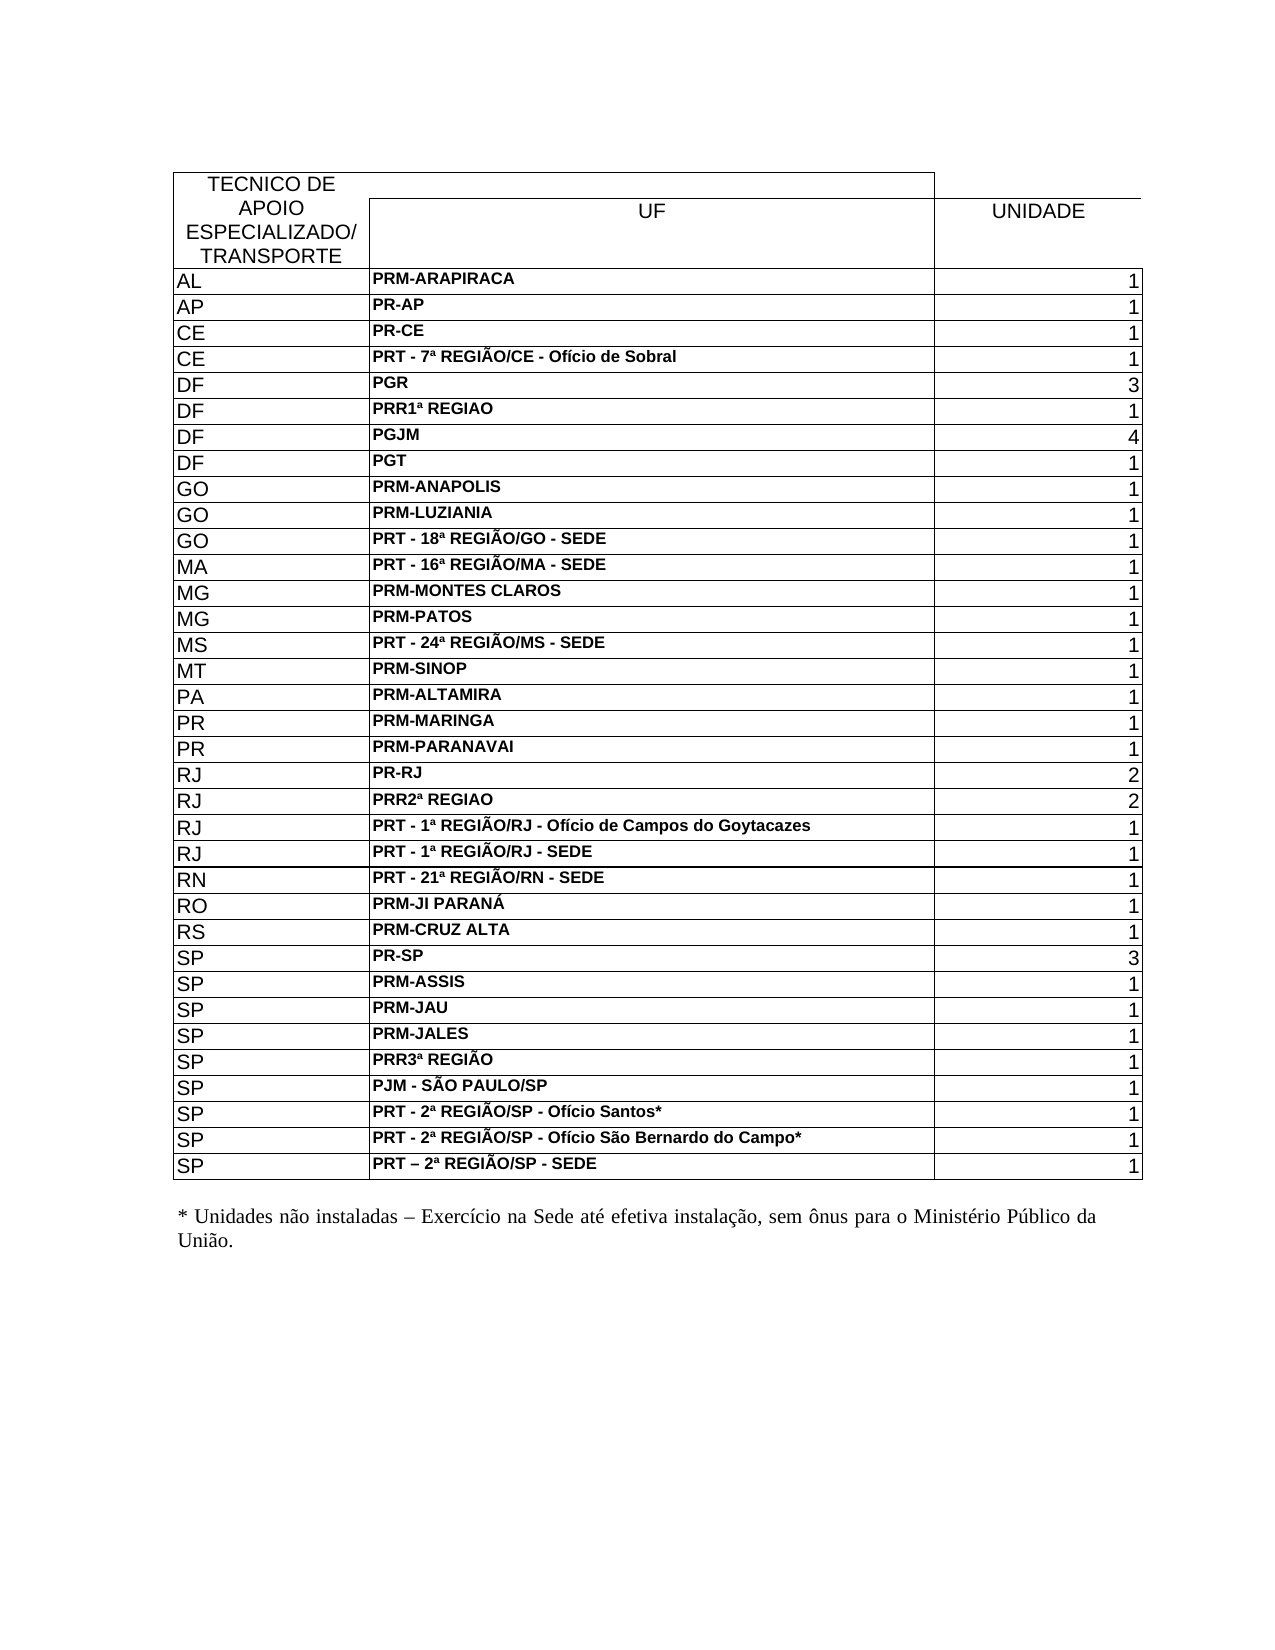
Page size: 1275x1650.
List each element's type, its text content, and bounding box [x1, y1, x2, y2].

table_cell PGR [370, 373, 934, 398]
table_cell PRR3ª REGIÃO [370, 1050, 934, 1075]
table_cell PRM-ANAPOLIS [370, 477, 934, 502]
table_cell 1 [935, 920, 1142, 944]
table_cell PRM-MONTES CLAROS [370, 581, 934, 606]
table_cell PRM-JALES [370, 1024, 934, 1049]
table_cell 1 [935, 451, 1142, 476]
table_cell PR [174, 711, 369, 736]
table_cell 1 [935, 477, 1142, 502]
table_cell RJ [174, 815, 369, 840]
table_cell PRR1ª REGIAO [370, 399, 934, 424]
table_cell MS [174, 633, 369, 658]
table_cell 2 [935, 789, 1142, 814]
table_cell 1 [935, 347, 1142, 372]
table_cell PRT - 1ª REGIÃO/RJ - Ofício de Campos do Goytacazes [370, 815, 934, 840]
table_cell PGT [370, 451, 934, 476]
table_cell 1 [935, 633, 1142, 658]
table_cell PRR2ª REGIAO [370, 789, 934, 814]
table_cell UF [370, 199, 934, 267]
table_cell 1 [935, 295, 1142, 319]
table_cell MG [174, 581, 369, 606]
table_cell PRM-PARANAVAI [370, 737, 934, 762]
table_cell 3 [935, 373, 1142, 398]
table_cell RJ [174, 841, 369, 866]
table_cell 1 [935, 685, 1142, 710]
table_cell GO [174, 529, 369, 554]
table_cell SP [174, 1076, 369, 1101]
table_cell RJ [174, 763, 369, 788]
table_cell PRT - 24ª REGIÃO/MS - SEDE [370, 633, 934, 658]
table_cell PGJM [370, 425, 934, 450]
table_cell PRM-SINOP [370, 659, 934, 684]
table_cell [369, 173, 934, 198]
text * Unidades não instaladas – Exercício na Sede até efetiva instalação, sem ônus para o Ministério Público da União. [177, 1204, 1098, 1252]
table_cell SP [174, 1154, 369, 1179]
table_cell PR-CE [370, 321, 934, 346]
table_cell 1 [935, 269, 1142, 293]
table_cell SP [174, 1102, 369, 1127]
table_cell CE [174, 321, 369, 346]
table_cell PR-SP [370, 946, 934, 971]
table_cell 1 [935, 321, 1142, 346]
table_cell 1 [935, 998, 1142, 1023]
table_cell PRM-JI PARANÁ [370, 894, 934, 918]
table_cell PRT - 7ª REGIÃO/CE - Ofício de Sobral [370, 347, 934, 372]
table_cell AP [174, 295, 369, 319]
table_cell MA [174, 555, 369, 580]
table_cell DF [174, 451, 369, 476]
table_cell DF [174, 373, 369, 398]
table_cell PRM-ALTAMIRA [370, 685, 934, 710]
table_cell 1 [935, 607, 1142, 632]
table_cell 1 [935, 894, 1142, 918]
table_cell 1 [935, 1154, 1142, 1179]
table_cell AL [174, 269, 369, 293]
table_cell [935, 172, 1142, 198]
table_cell 1 [935, 1050, 1142, 1075]
table_cell PRM-MARINGA [370, 711, 934, 736]
table_cell GO [174, 477, 369, 502]
table_cell PRT - 2ª REGIÃO/SP - Ofício Santos* [370, 1102, 934, 1127]
table_cell 4 [935, 425, 1142, 450]
table_cell SP [174, 1050, 369, 1075]
table_cell PRM-ARAPIRACA [370, 269, 934, 293]
table_cell RO [174, 894, 369, 918]
table_cell GO [174, 503, 369, 528]
table_cell 1 [935, 1076, 1142, 1101]
table_cell PJM - SÃO PAULO/SP [370, 1076, 934, 1101]
table_cell PRT - 21ª REGIÃO/RN - SEDE [370, 868, 934, 892]
table_cell PRT - 18ª REGIÃO/GO - SEDE [370, 529, 934, 554]
table_cell RS [174, 920, 369, 944]
table_cell PRM-LUZIANIA [370, 503, 934, 528]
table_cell 1 [935, 972, 1142, 997]
table_cell 1 [935, 503, 1142, 528]
table_cell 1 [935, 1024, 1142, 1049]
table_cell 1 [935, 868, 1142, 892]
table_cell PRM-CRUZ ALTA [370, 920, 934, 944]
table_cell SP [174, 998, 369, 1023]
table_cell SP [174, 1024, 369, 1049]
table_cell SP [174, 946, 369, 971]
table_cell PRM-PATOS [370, 607, 934, 632]
table_cell 1 [935, 737, 1142, 762]
table_cell PRT – 2ª REGIÃO/SP - SEDE [370, 1154, 934, 1179]
table_cell 1 [935, 581, 1142, 606]
table_cell PRM-ASSIS [370, 972, 934, 997]
table_cell PR-AP [370, 295, 934, 319]
table_cell MG [174, 607, 369, 632]
table_cell SP [174, 1128, 369, 1153]
table_cell 3 [935, 946, 1142, 971]
table_cell TECNICO DE APOIO ESPECIALIZADO/ TRANSPORTE [174, 173, 369, 267]
table_cell 2 [935, 763, 1142, 788]
table_cell 1 [935, 529, 1142, 554]
table_cell 1 [935, 1128, 1142, 1153]
table_cell SP [174, 972, 369, 997]
table_cell 1 [935, 399, 1142, 424]
table_cell PR-RJ [370, 763, 934, 788]
table_cell PR [174, 737, 369, 762]
table_cell RN [174, 868, 369, 892]
table_cell 1 [935, 815, 1142, 840]
table_cell PRT - 16ª REGIÃO/MA - SEDE [370, 555, 934, 580]
table_cell PRT - 2ª REGIÃO/SP - Ofício São Bernardo do Campo* [370, 1128, 934, 1153]
table_cell MT [174, 659, 369, 684]
table_cell CE [174, 347, 369, 372]
table_cell PRT - 1ª REGIÃO/RJ - SEDE [370, 841, 934, 866]
table_cell PRM-JAU [370, 998, 934, 1023]
table_cell PA [174, 685, 369, 710]
table_cell 1 [935, 841, 1142, 866]
table_cell UNIDADE [935, 198, 1142, 267]
table_cell 1 [935, 1102, 1142, 1127]
table_cell RJ [174, 789, 369, 814]
table_cell 1 [935, 711, 1142, 736]
table_cell 1 [935, 555, 1142, 580]
table_cell DF [174, 425, 369, 450]
table_cell 1 [935, 659, 1142, 684]
table_cell DF [174, 399, 369, 424]
